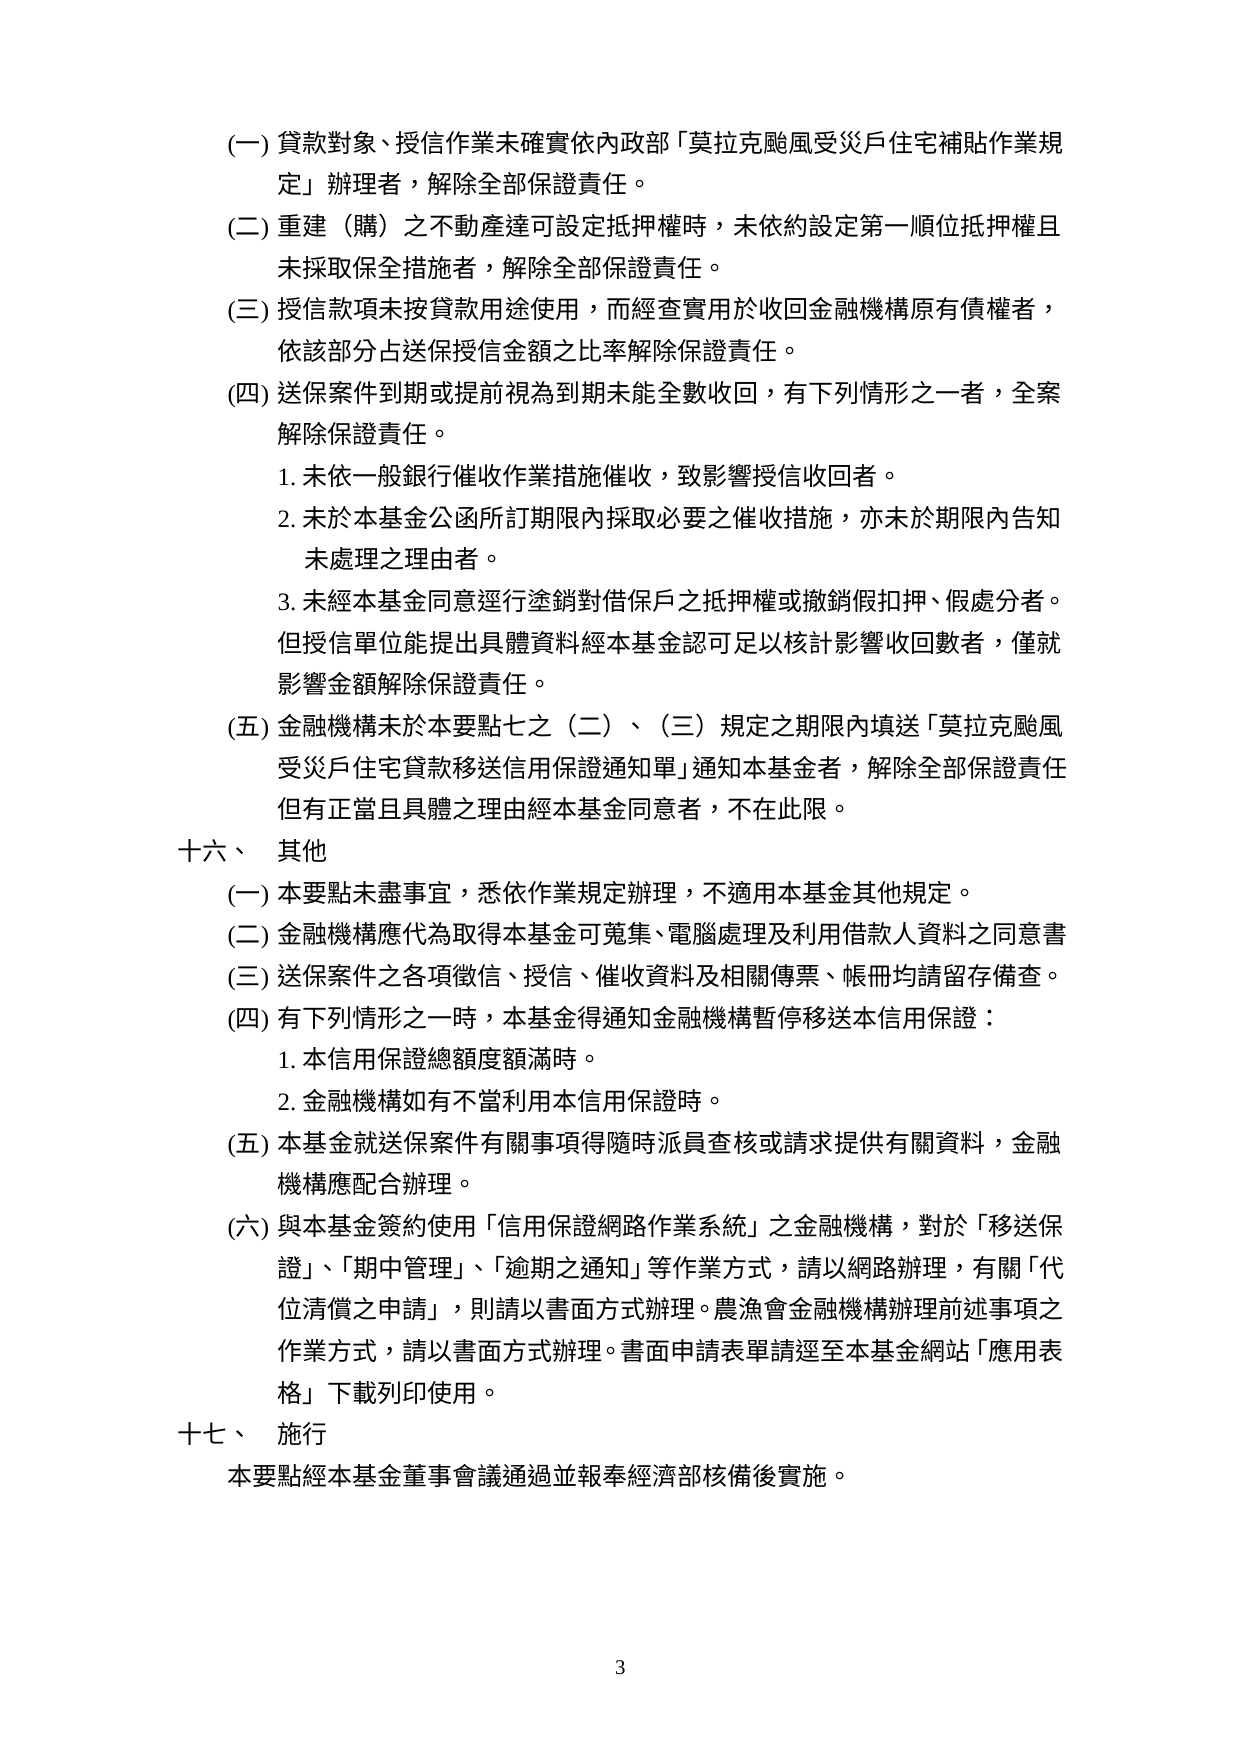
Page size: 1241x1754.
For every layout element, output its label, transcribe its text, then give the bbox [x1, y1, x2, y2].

list 本基金就送保案件有關事項得隨時派員查核或請求提供有關資料，金融機構應配合辦理。 [227, 1119, 1063, 1202]
list 未依一般銀行催收作業措施催收，致影響授信收回者。 [277, 452, 1063, 494]
list 金融機構未於本要點七之（二）、（三）規定之期限內填送「莫拉克颱風受災戶住宅貸款移送信用保證通知單」通知本基金者，解除全部保證責任。但有正當且具體之理由經本基金同意者，不在此限。 [227, 702, 1063, 827]
list 送保案件到期或提前視為到期未能全數收回，有下列情形之一者，全案解除保證責任。 [227, 369, 1063, 452]
list 未經本基金同意逕行塗銷對借保戶之抵押權或撤銷假扣押、假處分者。 [277, 577, 1063, 619]
list 重建（購）之不動產達可設定抵押權時，未依約設定第一順位抵押權且未採取保全措施者，解除全部保證責任。 [227, 202, 1063, 285]
text 本要點經本基金董事會議通過並報奉經濟部核備後實施。 [227, 1452, 1063, 1494]
list 金融機構如有不當利用本信用保證時。 [277, 1077, 1063, 1119]
list 施行 [177, 1410, 1063, 1452]
list 其他 [177, 827, 1063, 869]
text 但授信單位能提出具體資料經本基金認可足以核計影響收回數者，僅就影響金額解除保證責任。 [277, 619, 1063, 702]
list 金融機構應代為取得本基金可蒐集、電腦處理及利用借款人資料之同意書。 [227, 910, 1063, 952]
list 本要點未盡事宜，悉依作業規定辦理，不適用本基金其他規定。 [227, 869, 1063, 910]
list 授信款項未按貸款用途使用，而經查實用於收回金融機構原有債權者，依該部分占送保授信金額之比率解除保證責任。 [227, 285, 1063, 369]
list 本信用保證總額度額滿時。 [277, 1035, 1063, 1077]
list 有下列情形之一時，本基金得通知金融機構暫停移送本信用保證： [227, 994, 1063, 1035]
list 貸款對象、授信作業未確實依內政部「莫拉克颱風受災戶住宅補貼作業規定」辦理者，解除全部保證責任。 [227, 119, 1063, 202]
list 未於本基金公函所訂期限內採取必要之催收措施，亦未於期限內告知未處理之理由者。 [277, 494, 1063, 577]
list 送保案件之各項徵信、授信、催收資料及相關傳票、帳冊均請留存備查。 [227, 952, 1063, 994]
list 與本基金簽約使用「信用保證網路作業系統」之金融機構，對於「移送保證」、「期中管理」、「逾期之通知」等作業方式，請以網路辦理，有關「代位清償之申請」，則請以書面方式辦理。農漁會金融機構辦理前述事項之作業方式，請以書面方式辦理。書面申請表單請逕至本基金網站「應用表格」下載列印使用。 [227, 1202, 1063, 1410]
